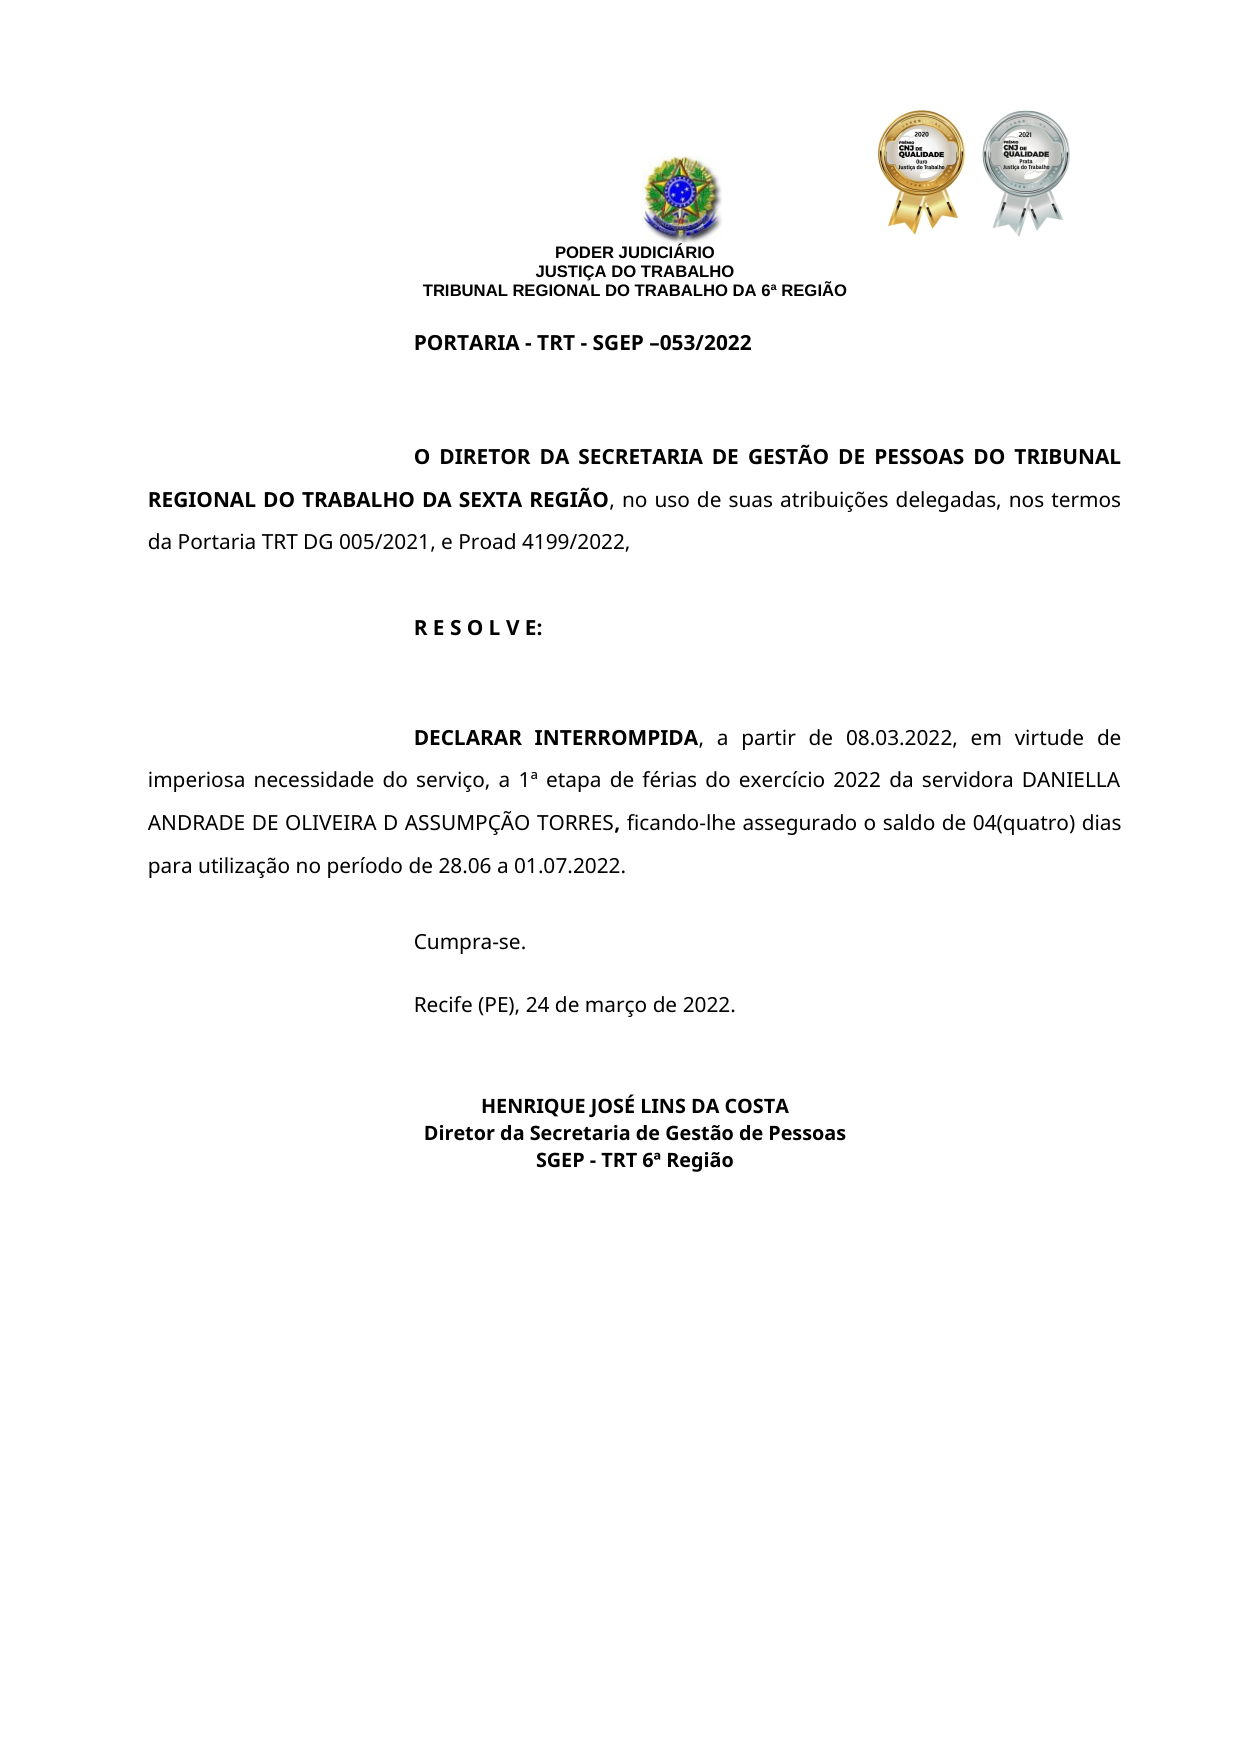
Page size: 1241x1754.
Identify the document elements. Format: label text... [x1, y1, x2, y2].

text HENRIQUE JOSÉ LINS DA COSTA [148, 1092, 1122, 1119]
text Cumpra-se. [148, 918, 1122, 956]
text SGEP - TRT 6ª Região [148, 1146, 1122, 1173]
text Recife (PE), 24 de março de 2022. [148, 981, 1122, 1018]
text JUSTIÇA DO TRABALHO [148, 262, 1122, 281]
text TRIBUNAL REGIONAL DO TRABALHO DA 6ª REGIÃO [148, 281, 1122, 300]
text PORTARIA - TRT - SGEP –053/2022 [148, 319, 1122, 357]
picture [641, 156, 723, 243]
text Diretor da Secretaria de Gestão de Pessoas [148, 1119, 1122, 1146]
text R E S O L V E: [148, 613, 1122, 641]
text DECLARAR INTERROMPIDA, a partir de 08.03.2022, em virtude de imperiosa necessidade do serviço, a 1ª etapa de férias do exercício 2022 da servidora DANIELLA ANDRADE DE OLIVEIRA D ASSUMPÇÃO TORRES, ficando-lhe assegurado o saldo de 04(quatro) dias para utilização no período de 28.06 a 01.07.2022. [148, 723, 1122, 879]
text PODER JUDICIÁRIO [148, 243, 1122, 262]
text O DIRETOR DA SECRETARIA DE GESTÃO DE PESSOAS DO TRIBUNAL REGIONAL DO TRABALHO DA SEXTA REGIÃO, no uso de suas atribuições delegadas, nos termos da Portaria TRT DG 005/2021, e Proad 4199/2022, [148, 442, 1122, 556]
